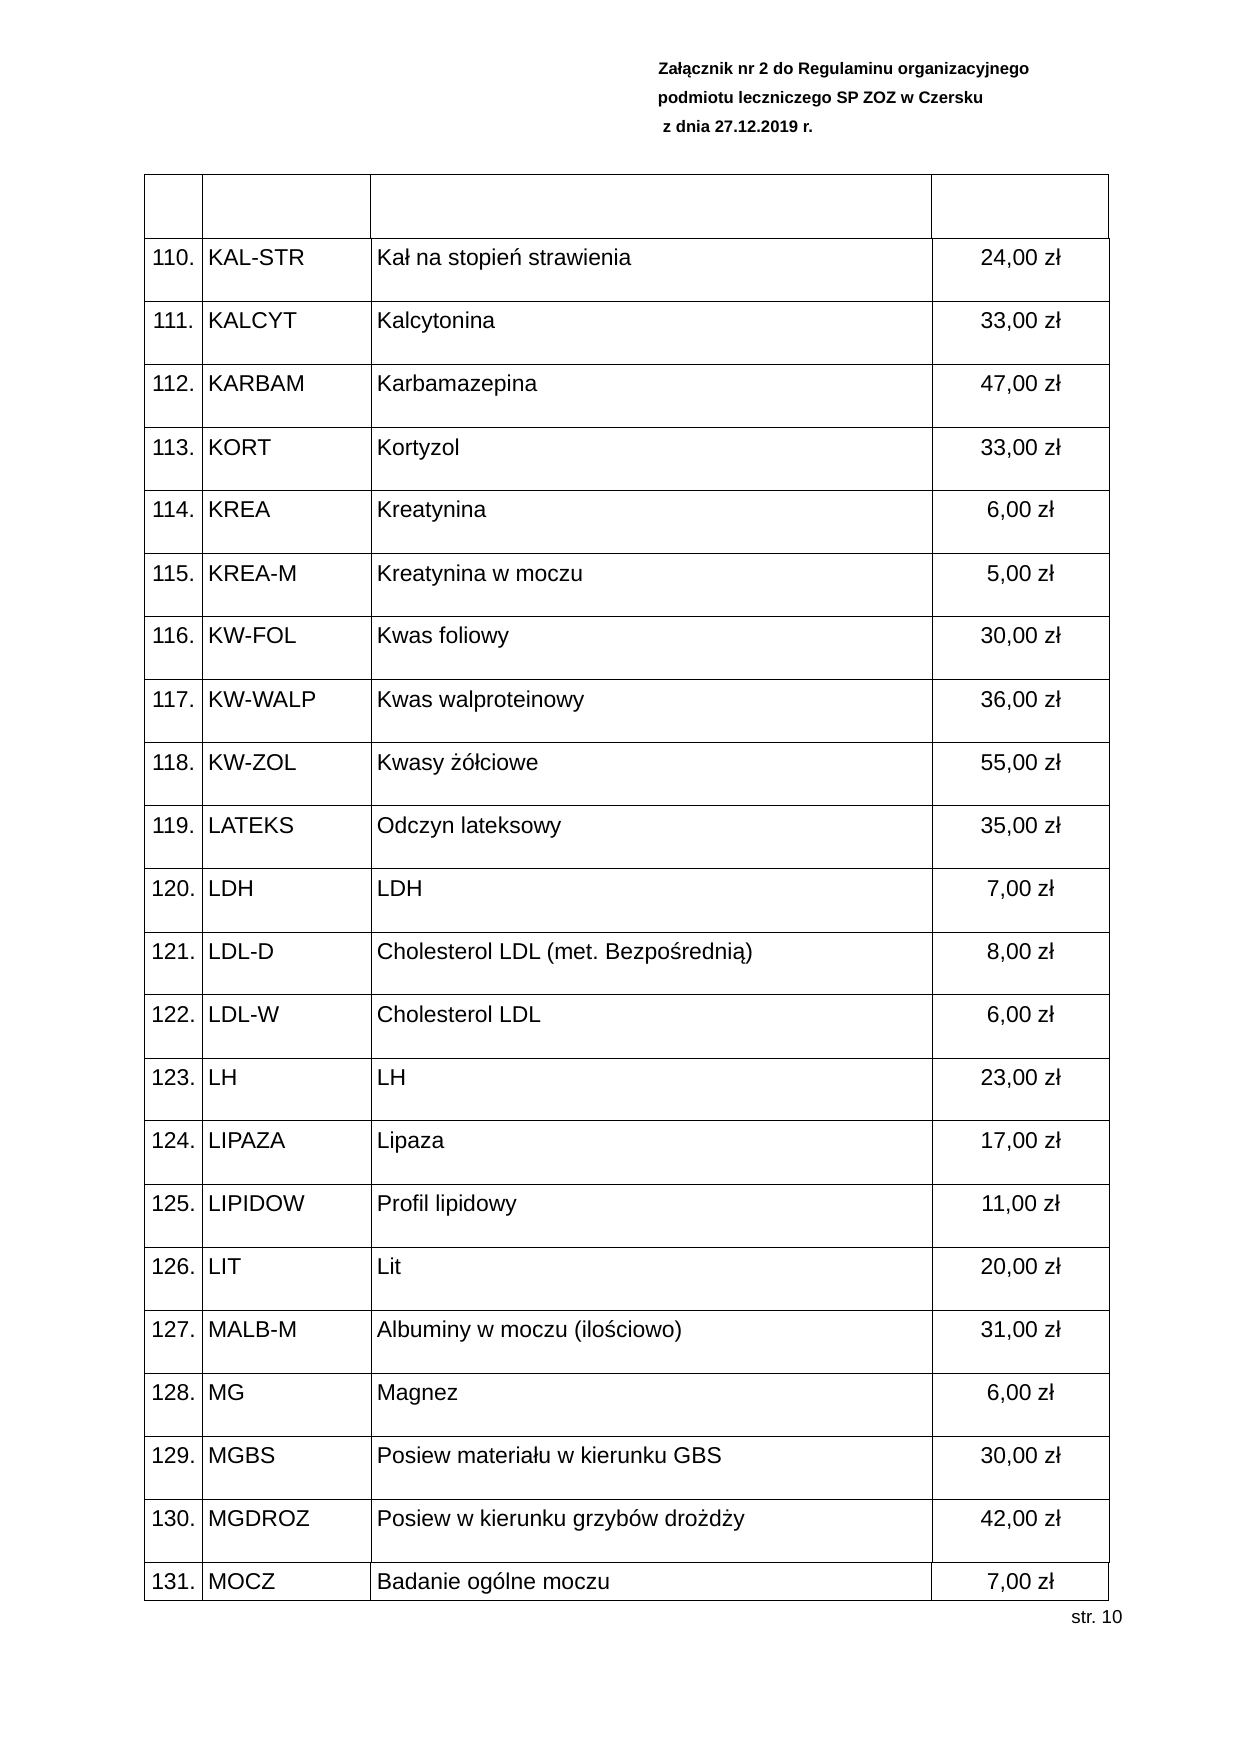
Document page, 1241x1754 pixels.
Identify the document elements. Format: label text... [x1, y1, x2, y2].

table_cell 7,00 zł [932, 1563, 1108, 1600]
table_cell 6,00 zł [933, 491, 1109, 553]
table_cell 111. [145, 302, 202, 364]
table_cell Badanie ogólne moczu [371, 1563, 931, 1600]
table_cell Kwasy żółciowe [372, 743, 932, 805]
table_cell 122. [145, 995, 202, 1057]
table_cell KARBAM [203, 365, 371, 427]
table_cell 116. [145, 617, 202, 679]
table_cell 47,00 zł [933, 365, 1109, 427]
table_cell KW-FOL [203, 617, 371, 679]
table_cell Lit [372, 1248, 932, 1309]
table_cell Kał na stopień strawienia [372, 239, 932, 301]
table_cell 120. [145, 869, 202, 931]
table_cell KW-WALP [203, 680, 371, 742]
table_cell MOCZ [203, 1563, 370, 1600]
table_cell LIPAZA [203, 1121, 371, 1183]
table_cell 36,00 zł [933, 680, 1109, 742]
table_cell LATEKS [203, 806, 371, 868]
table_cell Kreatynina [372, 491, 932, 553]
table_cell LDH [372, 869, 932, 931]
table_cell 30,00 zł [933, 617, 1109, 679]
table_cell 131. [145, 1563, 202, 1600]
table_cell 115. [145, 554, 202, 616]
table_cell 123. [145, 1059, 202, 1120]
table_cell 126. [145, 1248, 202, 1309]
table_cell Albuminy w moczu (ilościowo) [372, 1311, 932, 1372]
table_cell 128. [145, 1374, 202, 1436]
table_cell LH [203, 1059, 371, 1120]
table_cell 113. [145, 428, 202, 490]
table_cell 17,00 zł [933, 1121, 1109, 1183]
table_cell 42,00 zł [933, 1500, 1109, 1562]
table_cell Magnez [372, 1374, 932, 1436]
table_cell LDH [203, 869, 371, 931]
table_cell Cholesterol LDL [372, 995, 932, 1057]
table_cell 20,00 zł [933, 1248, 1109, 1309]
table_cell KAL-STR [203, 239, 371, 301]
table_cell 11,00 zł [933, 1185, 1109, 1246]
table_cell 118. [145, 743, 202, 805]
table_cell 119. [145, 806, 202, 868]
table_cell Odczyn lateksowy [372, 806, 932, 868]
table_cell KREA [203, 491, 371, 553]
table_cell Posiew w kierunku grzybów drożdży [372, 1500, 932, 1562]
table_cell KW-ZOL [203, 743, 371, 805]
table_cell 117. [145, 680, 202, 742]
table_cell 7,00 zł [933, 869, 1109, 931]
table_cell Cholesterol LDL (met. Bezpośrednią) [372, 933, 932, 994]
table_cell 124. [145, 1121, 202, 1183]
table_cell Kwas foliowy [372, 617, 932, 679]
table_cell 125. [145, 1185, 202, 1246]
table_cell [203, 175, 370, 238]
table_cell [145, 175, 202, 238]
table_cell 23,00 zł [933, 1059, 1109, 1120]
table_cell Kalcytonina [372, 302, 932, 364]
table_cell Kortyzol [372, 428, 932, 490]
table_cell 6,00 zł [933, 1374, 1109, 1436]
table_cell 33,00 zł [933, 302, 1109, 364]
table_cell Kwas walproteinowy [372, 680, 932, 742]
table_cell 30,00 zł [933, 1437, 1109, 1498]
table_cell 24,00 zł [933, 239, 1109, 301]
table_cell [371, 175, 931, 238]
table_cell 121. [145, 933, 202, 994]
table_cell 129. [145, 1437, 202, 1498]
table_cell 127. [145, 1311, 202, 1372]
table_cell 130. [145, 1500, 202, 1562]
table_cell Karbamazepina [372, 365, 932, 427]
table_cell Kreatynina w moczu [372, 554, 932, 616]
table_cell LIPIDOW [203, 1185, 371, 1246]
table_cell Lipaza [372, 1121, 932, 1183]
table_cell Posiew materiału w kierunku GBS [372, 1437, 932, 1498]
table_cell KALCYT [203, 302, 371, 364]
table_cell KREA-M [203, 554, 371, 616]
table_cell 110. [145, 239, 202, 301]
table_cell LDL-W [203, 995, 371, 1057]
table_cell MG [203, 1374, 371, 1436]
table_cell MALB-M [203, 1311, 371, 1372]
table_cell LDL-D [203, 933, 371, 994]
table_cell 114. [145, 491, 202, 553]
table_cell 33,00 zł [933, 428, 1109, 490]
table_cell 112. [145, 365, 202, 427]
table_cell 55,00 zł [933, 743, 1109, 805]
table_cell 6,00 zł [933, 995, 1109, 1057]
table_cell LH [372, 1059, 932, 1120]
table_cell [932, 175, 1108, 238]
table_cell KORT [203, 428, 371, 490]
table_cell Profil lipidowy [372, 1185, 932, 1246]
table_cell LIT [203, 1248, 371, 1309]
table_cell 8,00 zł [933, 933, 1109, 994]
table_cell 35,00 zł [933, 806, 1109, 868]
table_cell 31,00 zł [933, 1311, 1109, 1372]
table_cell MGBS [203, 1437, 371, 1498]
table_cell 5,00 zł [933, 554, 1109, 616]
table_cell MGDROZ [203, 1500, 371, 1562]
